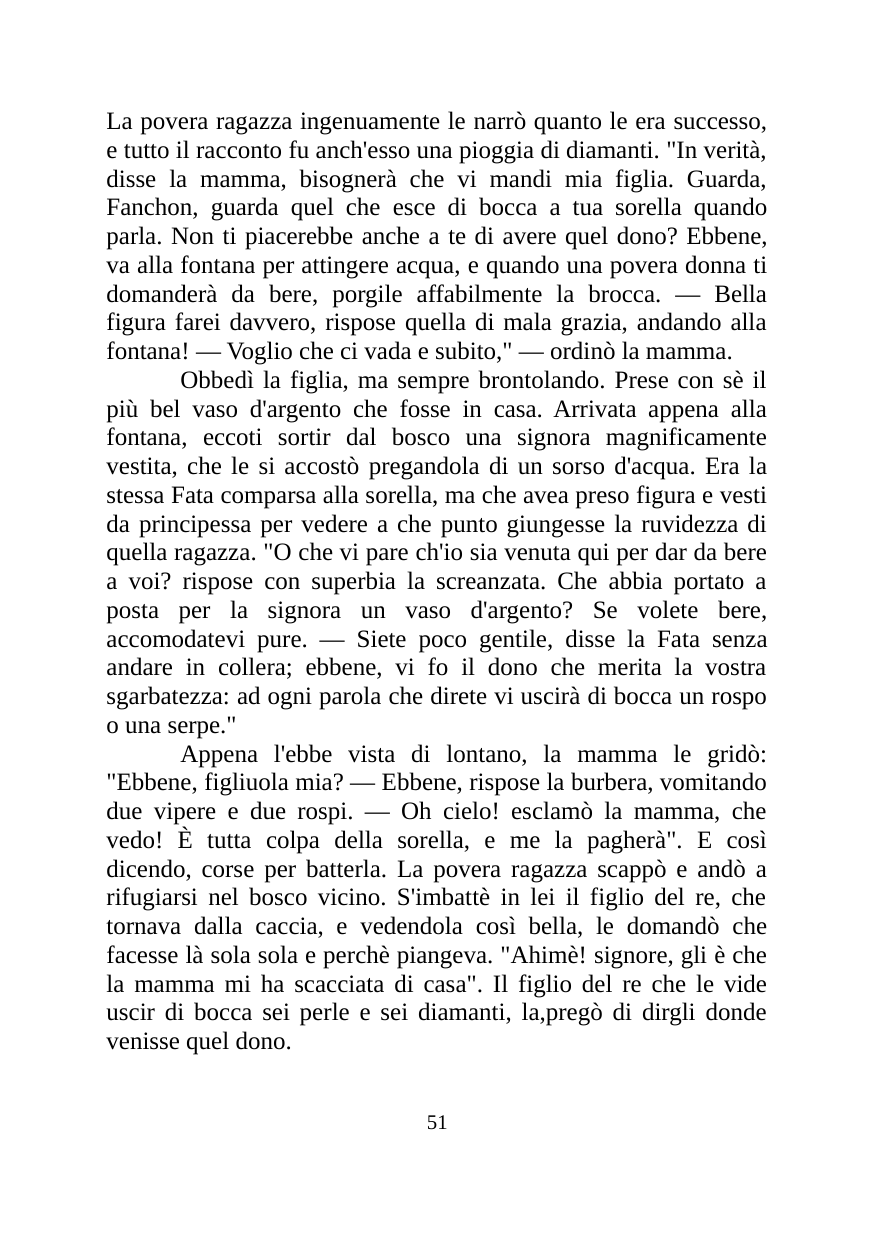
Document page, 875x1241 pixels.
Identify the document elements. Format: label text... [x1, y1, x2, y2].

text Obbedì la figlia, ma sempre brontolando. Prese con sè il più bel vaso d'argento che fosse in casa. Arrivata appena alla fontana, eccoti sortir dal bosco una signora magnificamente vestita, che le si accostò pregandola di un sorso d'acqua. Era la stessa Fata comparsa alla sorella, ma che avea preso figura e vesti da principessa per vedere a che punto giungesse la ruvidezza di quella ragazza. "O che vi pare ch'io sia venuta qui per dar da bere a voi? rispose con superbia la screanzata. Che abbia portato a posta per la signora un vaso d'argento? Se volete bere, accomodatevi pure. — Siete poco gentile, disse la Fata senza andare in collera; ebbene, vi fo il dono che merita la vostra sgarbatezza: ad ogni parola che direte vi uscirà di bocca un rospo o una serpe." [106, 365, 768, 739]
text La povera ragazza ingenuamente le narrò quanto le era successo, e tutto il racconto fu anch'esso una pioggia di diamanti. "In verità, disse la mamma, bisognerà che vi mandi mia figlia. Guarda, Fanchon, guarda quel che esce di bocca a tua sorella quando parla. Non ti piacerebbe anche a te di avere quel dono? Ebbene, va alla fontana per attingere acqua, e quando una povera donna ti domanderà da bere, porgile affabilmente la brocca. — Bella figura farei davvero, rispose quella di mala grazia, andando alla fontana! — Voglio che ci vada e subito," — ordinò la mamma. [106, 106, 768, 365]
text Appena l'ebbe vista di lontano, la mamma le gridò: "Ebbene, figliuola mia? — Ebbene, rispose la burbera, vomitando due vipere e due rospi. — Oh cielo! esclamò la mamma, che vedo! È tutta colpa della sorella, e me la pagherà". E così dicendo, corse per batterla. La povera ragazza scappò e andò a rifugiarsi nel bosco vicino. S'imbattè in lei il figlio del re, che tornava dalla caccia, e vedendola così bella, le domandò che facesse là sola sola e perchè piangeva. "Ahimè! signore, gli è che la mamma mi ha scacciata di casa". Il figlio del re che le vide uscir di bocca sei perle e sei diamanti, la,pregò di dirgli donde venisse quel dono. [106, 739, 768, 1055]
